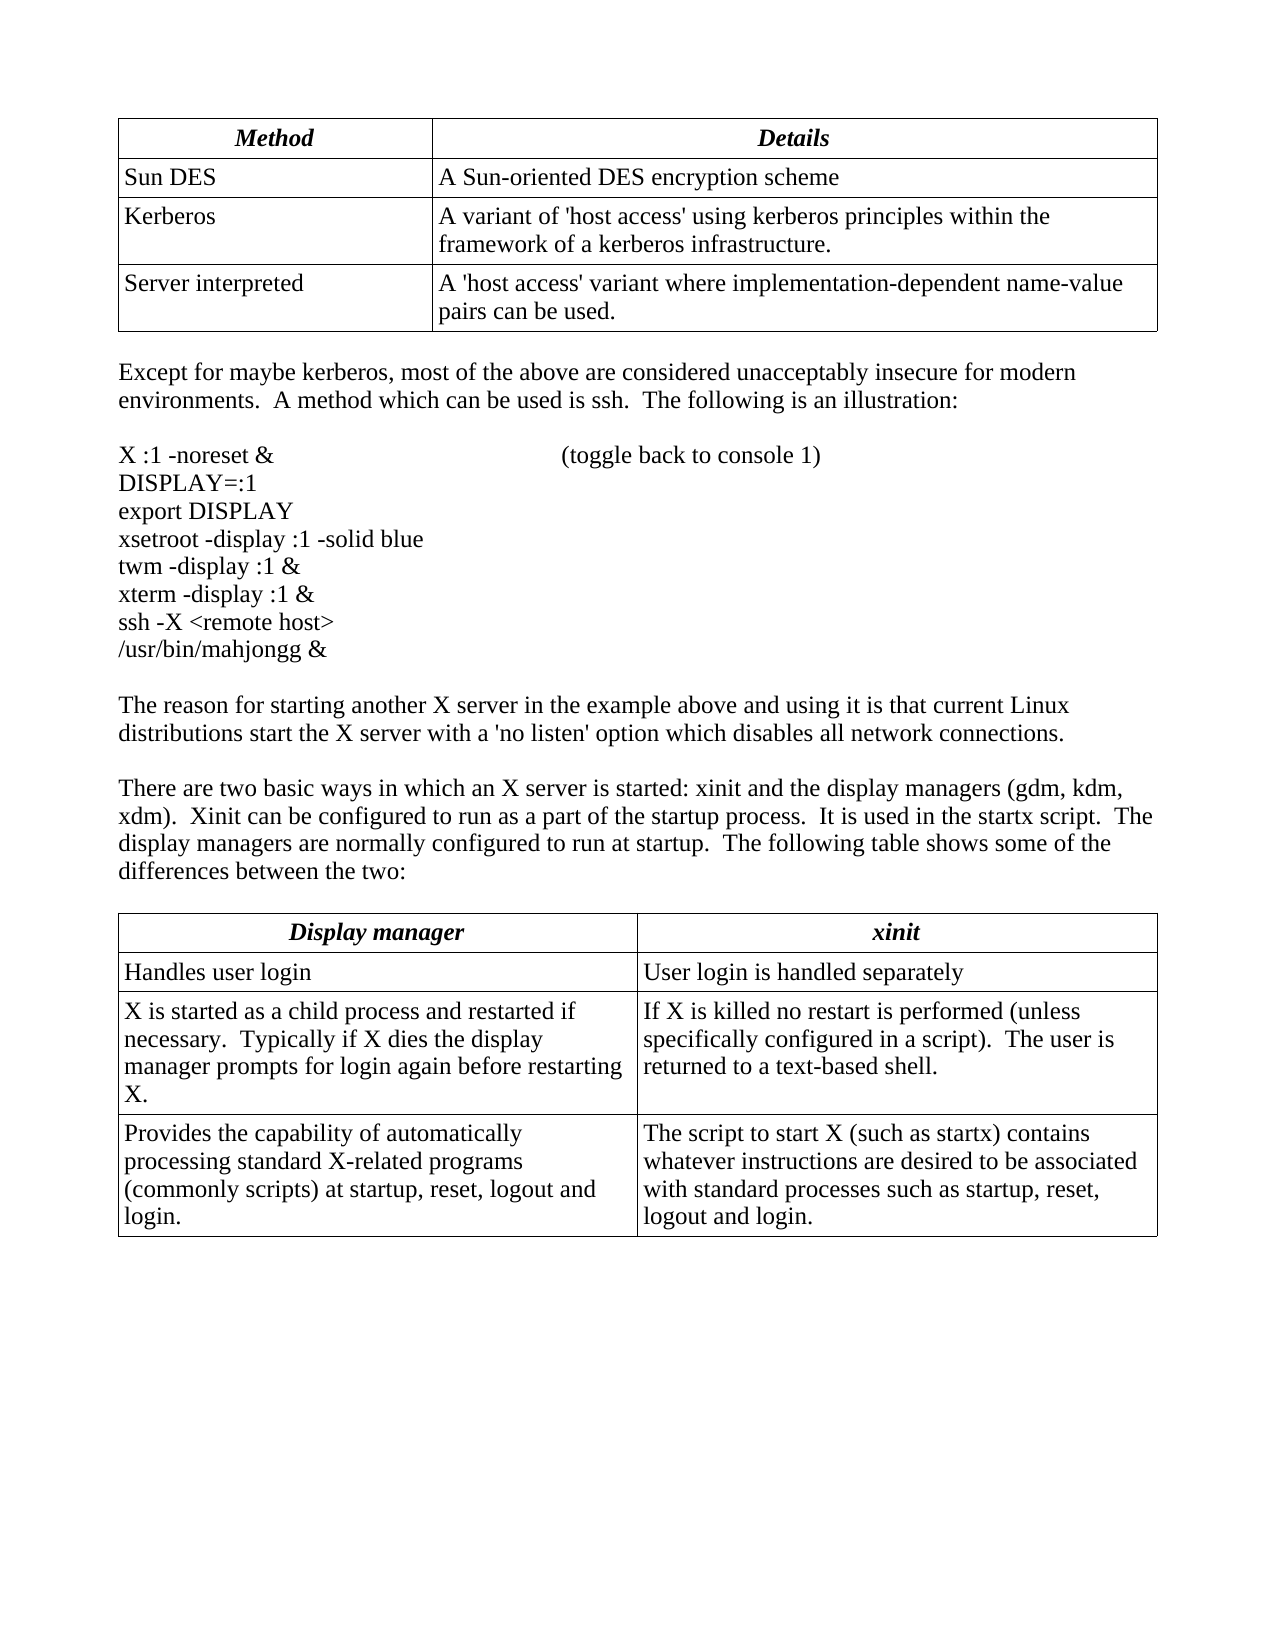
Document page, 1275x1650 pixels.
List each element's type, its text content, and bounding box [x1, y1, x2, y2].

table_cell User login is handled separately [638, 953, 1157, 991]
text ssh -X <remote host> [118, 608, 1157, 636]
text Except for maybe kerberos, most of the above are considered unacceptably insecure for modern environments. A method which can be used is ssh. The following is an illustration: [118, 358, 1157, 414]
text export DISPLAY [118, 497, 1157, 525]
text xsetroot -display :1 -solid blue [118, 525, 1157, 552]
text The reason for starting another X server in the example above and using it is that current Linux distributions start the X server with a 'no listen' option which disables all network connections. [118, 691, 1157, 746]
text xterm -display :1 & [118, 580, 1157, 608]
table_cell Sun DES [119, 159, 432, 197]
text /usr/bin/mahjongg & [118, 636, 1157, 663]
table_header Display manager [119, 914, 637, 952]
text There are two basic ways in which an X server is started: xinit and the display managers (gdm, kdm, xdm). Xinit can be configured to run as a part of the startup process. It is used in the startx script. The display managers are normally configured to run at startup. The following table shows some of the differences between the two: [118, 774, 1157, 885]
text X :1 -noreset & (toggle back to console 1) [118, 442, 1157, 469]
table_cell A 'host access' variant where implementation-dependent name-value pairs can be used. [433, 265, 1157, 331]
table_header Method [119, 119, 432, 157]
table_cell A variant of 'host access' using kerberos principles within the framework of a kerberos infrastructure. [433, 198, 1157, 264]
table_header xinit [638, 914, 1157, 952]
table_cell If X is killed no restart is performed (unless specifically configured in a script). The user is returned to a text-based shell. [638, 992, 1157, 1113]
table_cell X is started as a child process and restarted if necessary. Typically if X dies the display manager prompts for login again before restarting X. [119, 992, 637, 1113]
table_cell The script to start X (such as startx) contains whatever instructions are desired to be associated with standard processes such as startup, reset, logout and login. [638, 1115, 1157, 1236]
text twm -display :1 & [118, 552, 1157, 580]
table_cell Kerberos [119, 198, 432, 264]
table_cell Handles user login [119, 953, 637, 991]
table_cell Provides the capability of automatically processing standard X-related programs (commonly scripts) at startup, reset, logout and login. [119, 1115, 637, 1236]
table_cell A Sun-oriented DES encryption scheme [433, 159, 1157, 197]
text DISPLAY=:1 [118, 469, 1157, 497]
table_cell Server interpreted [119, 265, 432, 331]
table_header Details [433, 119, 1157, 157]
